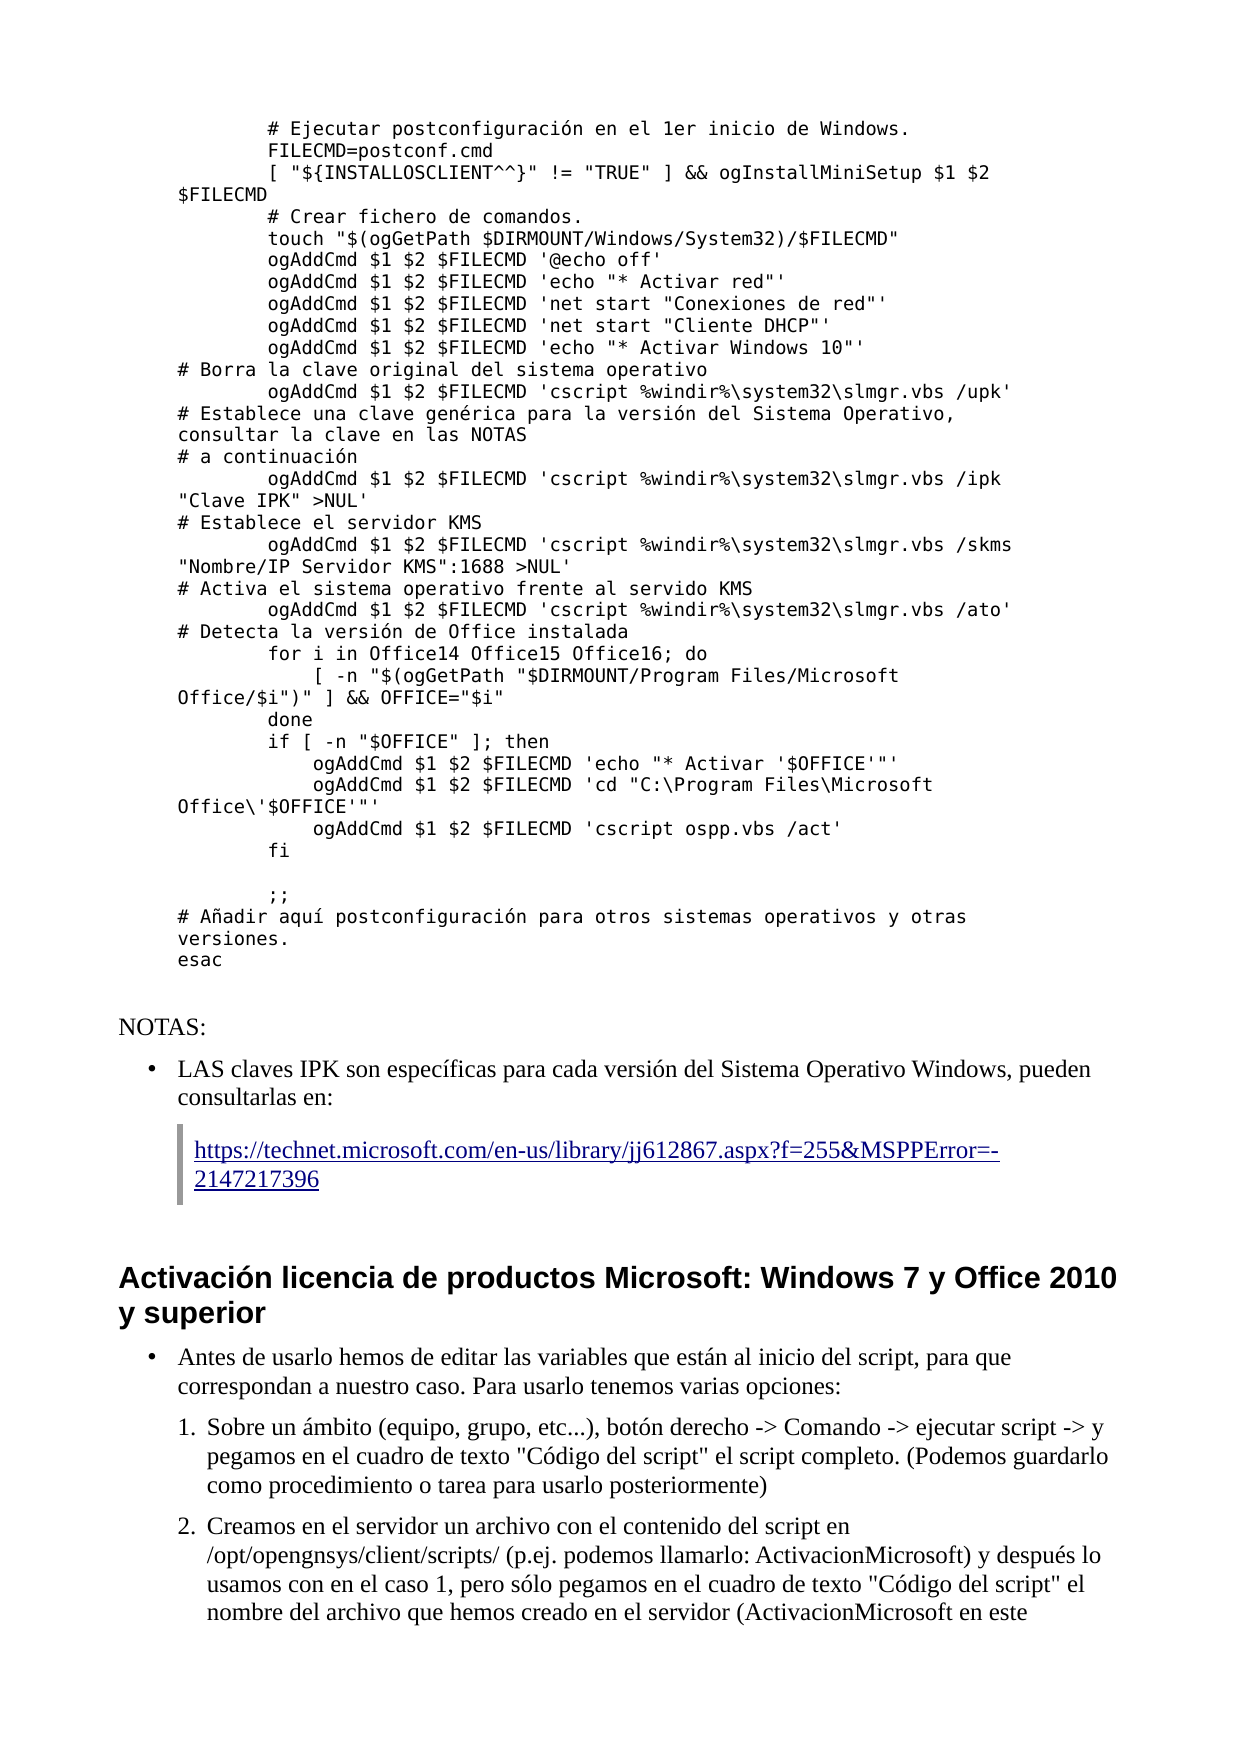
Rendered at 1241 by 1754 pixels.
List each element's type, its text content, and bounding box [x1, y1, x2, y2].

text ​https://technet.microsoft.com/en-us/library/jj612867.aspx?f=255&MSPPError=-2147217396 [183, 1124, 1063, 1205]
text # Ejecutar postconfiguración en el 1er inicio de Windows. FILECMD=postconf.cmd [ "${INSTALLOSCLIENT^^}" != "TRUE" ] && ogInstallMiniSetup $1 $2 $FILECMD # Crear fichero de comandos. touch "$(ogGetPath $DIRMOUNT/Windows/System32)/$FILECMD" ogAddCmd $1 $2 $FILECMD '@echo off' ogAddCmd $1 $2 $FILECMD 'echo "* Activar red"' ogAddCmd $1 $2 $FILECMD 'net start "Conexiones de red"' ogAddCmd $1 $2 $FILECMD 'net start "Cliente DHCP"' ogAddCmd $1 $2 $FILECMD 'echo "* Activar Windows 10"' # Borra la clave original del sistema operativo ogAddCmd $1 $2 $FILECMD 'cscript %windir%\system32\slmgr.vbs /upk' # Establece una clave genérica para la versión del Sistema Operativo, consultar la clave en las NOTAS # a continuación ogAddCmd $1 $2 $FILECMD 'cscript %windir%\system32\slmgr.vbs /ipk "Clave IPK" >NUL' # Establece el servidor KMS ogAddCmd $1 $2 $FILECMD 'cscript %windir%\system32\slmgr.vbs /skms "Nombre/IP Servidor KMS":1688 >NUL' # Activa el sistema operativo frente al servido KMS ogAddCmd $1 $2 $FILECMD 'cscript %windir%\system32\slmgr.vbs /ato' # Detecta la versión de Office instalada for i in Office14 Office15 Office16; do [ -n "$(ogGetPath "$DIRMOUNT/Program Files/Microsoft Office/$i")" ] && OFFICE="$i" done if [ -n "$OFFICE" ]; then ogAddCmd $1 $2 $FILECMD 'echo "* Activar '$OFFICE'"' ogAddCmd $1 $2 $FILECMD 'cd "C:\Program Files\Microsoft Office\'$OFFICE'"' ogAddCmd $1 $2 $FILECMD 'cscript ospp.vbs /act' fi ;; # Añadir aquí postconfiguración para otros sistemas operativos y otras versiones. esac [177, 118, 1063, 971]
list Sobre un ámbito (equipo, grupo, etc...), botón derecho -> Comando -> ejecutar script -> y pegamos en el cuadro de texto "Código del script" el script completo. (Podemos guardarlo como procedimiento o tarea para usarlo posteriormente) [177, 1412, 1122, 1499]
list LAS claves IPK son específicas para cada versión del Sistema Operativo Windows, pueden consultarlas en: [148, 1054, 1122, 1111]
text NOTAS: [118, 1012, 1122, 1041]
subtitle Activación licencia de productos Microsoft: Windows 7 y Office 2010 y superior [118, 1259, 1122, 1330]
list Antes de usarlo hemos de editar las variables que están al inicio del script, para que correspondan a nuestro caso. Para usarlo tenemos varias opciones: [148, 1342, 1122, 1400]
list Creamos en el servidor un archivo con el contenido del script en /opt/opengnsys/client/scripts/ (p.ej. podemos llamarlo: ActivacionMicrosoft) y después lo usamos con en el caso 1, pero sólo pegamos en el cuadro de texto "Código del script" el nombre del archivo que hemos creado en el servidor (ActivacionMicrosoft en este [177, 1511, 1122, 1626]
